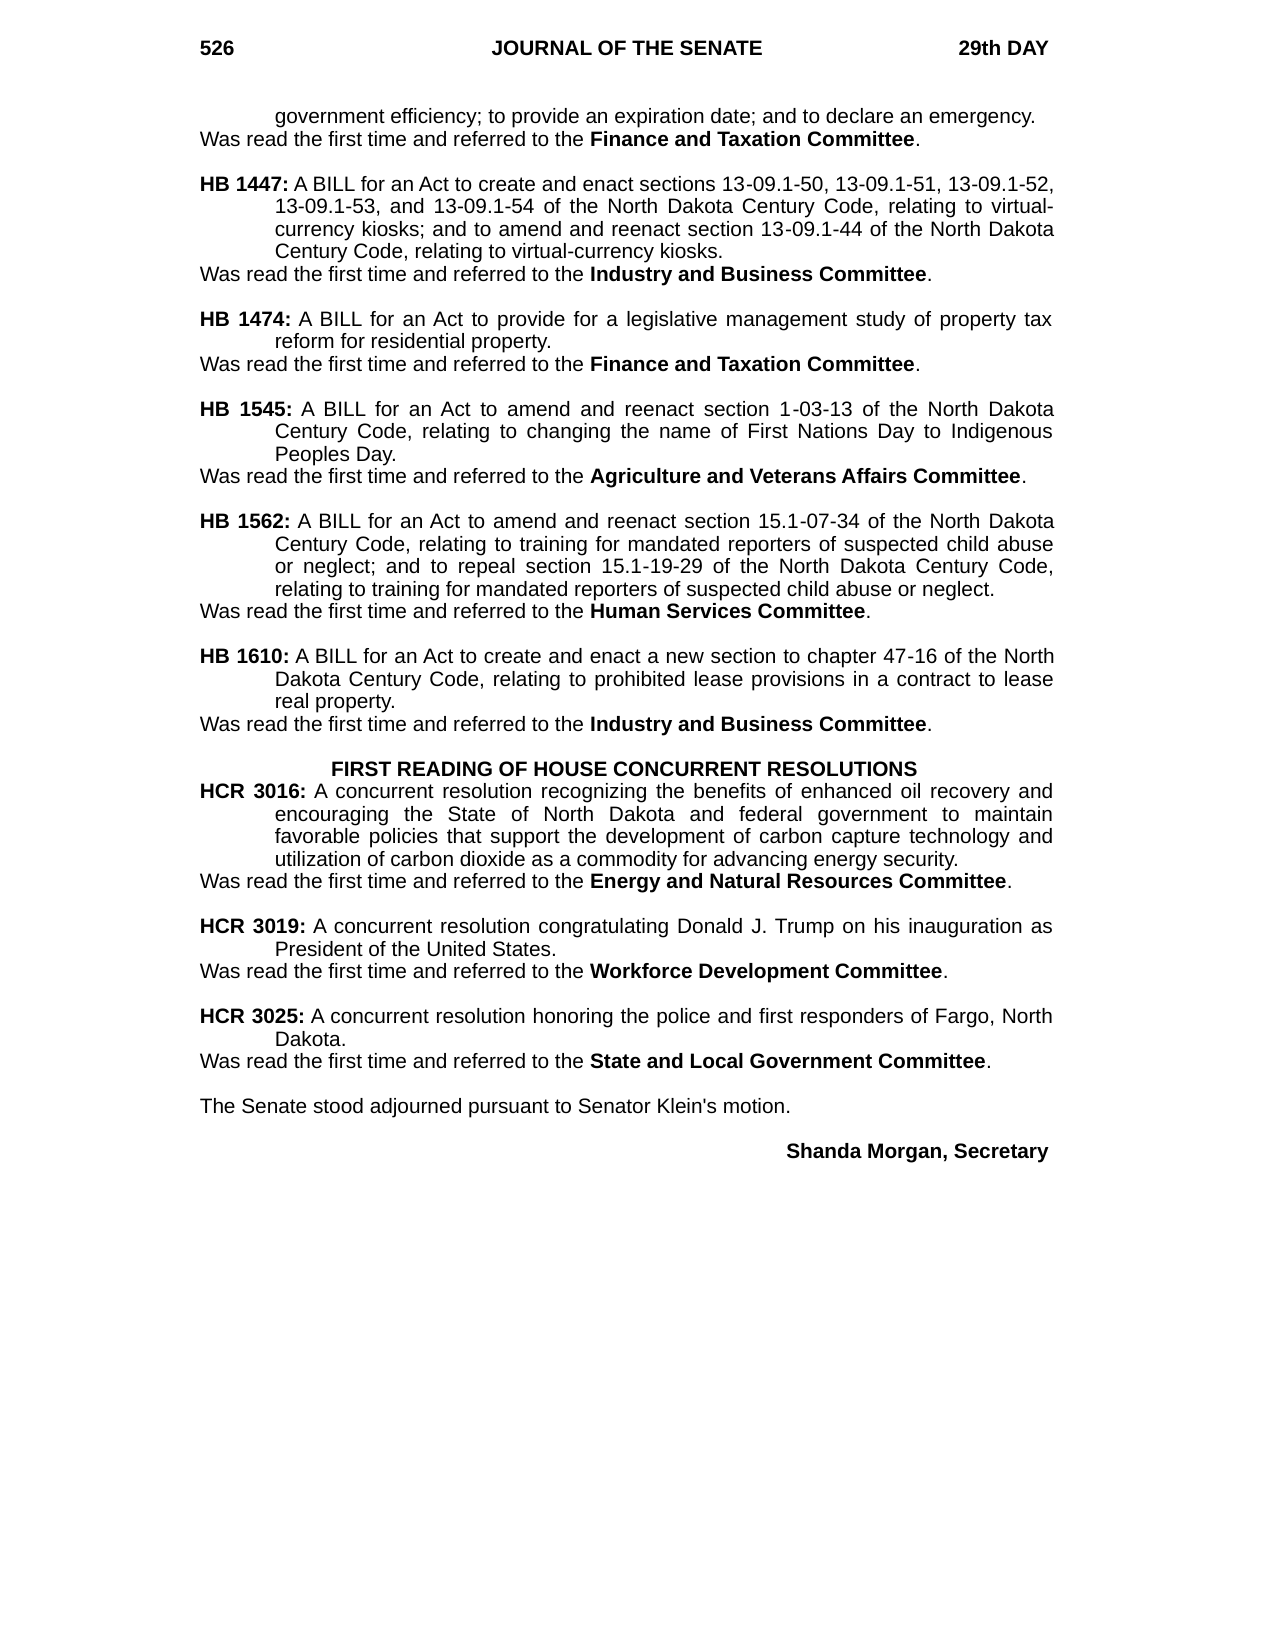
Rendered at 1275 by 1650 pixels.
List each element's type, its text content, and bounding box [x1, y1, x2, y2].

text Was read the first time and referred to the Human Services Committee. [199, 601, 1054, 623]
title HB 1474: A BILL for an Act to provide for a legislative management study of property tax reform for residential property. [199, 308, 1054, 353]
text Was read the first time and referred to the Workforce Development Committee. [199, 961, 1054, 983]
title HCR 3025: A concurrent resolution honoring the police and first responders of Fargo, North Dakota. [199, 1006, 1054, 1051]
text The Senate stood adjourned pursuant to Senator Klein's motion. [199, 1096, 1054, 1118]
title HCR 3019: A concurrent resolution congratulating Donald J. Trump on his inauguration as President of the United States. [199, 916, 1054, 961]
text Was read the first time and referred to the Energy and Natural Resources Committee. [199, 871, 1054, 893]
title HB 1545: A BILL for an Act to amend and reenact section 1‑03‑13 of the North Dakota Century Code, relating to changing the name of First Nations Day to Indigenous Peoples Day. [199, 398, 1054, 466]
text Was read the first time and referred to the Finance and Taxation Committee. [199, 128, 1054, 151]
subtitle Page 526 [9, 9, 109, 33]
text Was read the first time and referred to the Agriculture and Veterans Affairs Committee. [199, 466, 1054, 488]
text [0, 0, 118, 42]
text Was read the first time and referred to the Industry and Business Committee. [199, 713, 1054, 736]
title government efficiency; to provide an expiration date; and to declare an emergency. [199, 106, 1054, 128]
text Was read the first time and referred to the State and Local Government Committee. [199, 1051, 1054, 1073]
title HCR 3016: A concurrent resolution recognizing the benefits of enhanced oil recovery and encouraging the State of North Dakota and federal government to maintain favorable policies that support the development of carbon capture technology and utilization of carbon dioxide as a commodity for advancing energy security. [199, 781, 1054, 871]
text Was read the first time and referred to the Finance and Taxation Committee. [199, 353, 1054, 376]
title HB 1610: A BILL for an Act to create and enact a new section to chapter 47‑16 of the North Dakota Century Code, relating to prohibited lease provisions in a contract to lease real property. [199, 646, 1054, 713]
text FIRST READING OF HOUSE CONCURRENT RESOLUTIONS [199, 758, 1054, 781]
title HB 1562: A BILL for an Act to amend and reenact section 15.1‑07‑34 of the North Dakota Century Code, relating to training for mandated reporters of suspected child abuse or neglect; and to repeal section 15.1‑19‑29 of the North Dakota Century Code, relating to training for mandated reporters of suspected child abuse or neglect. [199, 511, 1054, 601]
text Was read the first time and referred to the Industry and Business Committee. [199, 263, 1054, 286]
title HB 1447: A BILL for an Act to create and enact sections 13‑09.1‑50, 13‑09.1‑51, 13‑09.1‑52, 13‑09.1‑53, and 13‑09.1‑54 of the North Dakota Century Code, relating to virtual-currency kiosks; and to amend and reenact section 13‑09.1‑44 of the North Dakota Century Code, relating to virtual-currency kiosks. [199, 173, 1054, 263]
text Shanda Morgan, Secretary [199, 1141, 1054, 1163]
